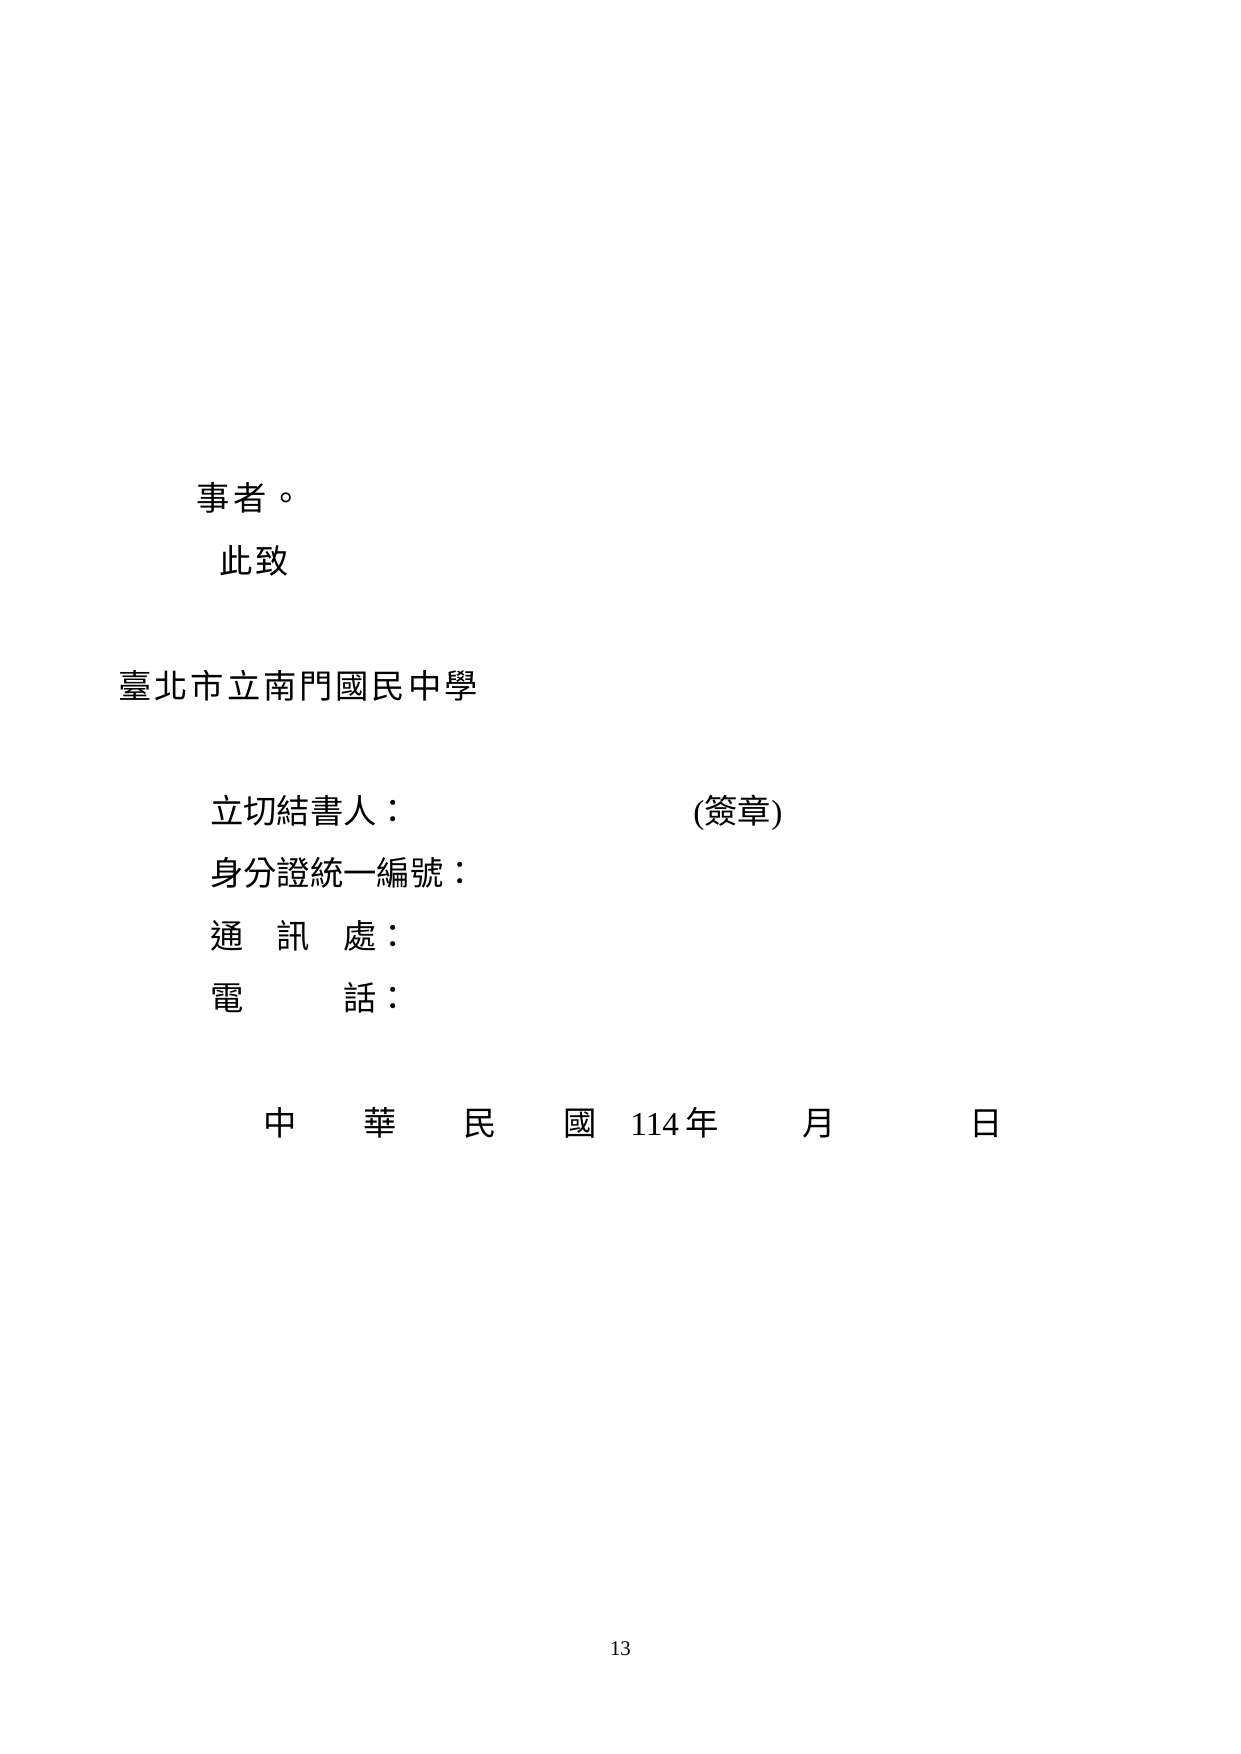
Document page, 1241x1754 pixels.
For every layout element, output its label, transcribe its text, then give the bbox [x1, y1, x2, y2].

text 身分證統一編號： [118, 830, 1122, 892]
text 此致 [118, 517, 1122, 580]
text 事者。 [118, 455, 1122, 517]
text 中 華 民 國 114年 月 日 [118, 1080, 1147, 1142]
text 通 訊 處： [118, 892, 1122, 955]
text 臺北市立南門國民中學 [118, 642, 1122, 705]
text 立切結書人： (簽章) [118, 767, 1122, 830]
text 電 話： [118, 955, 1122, 1017]
